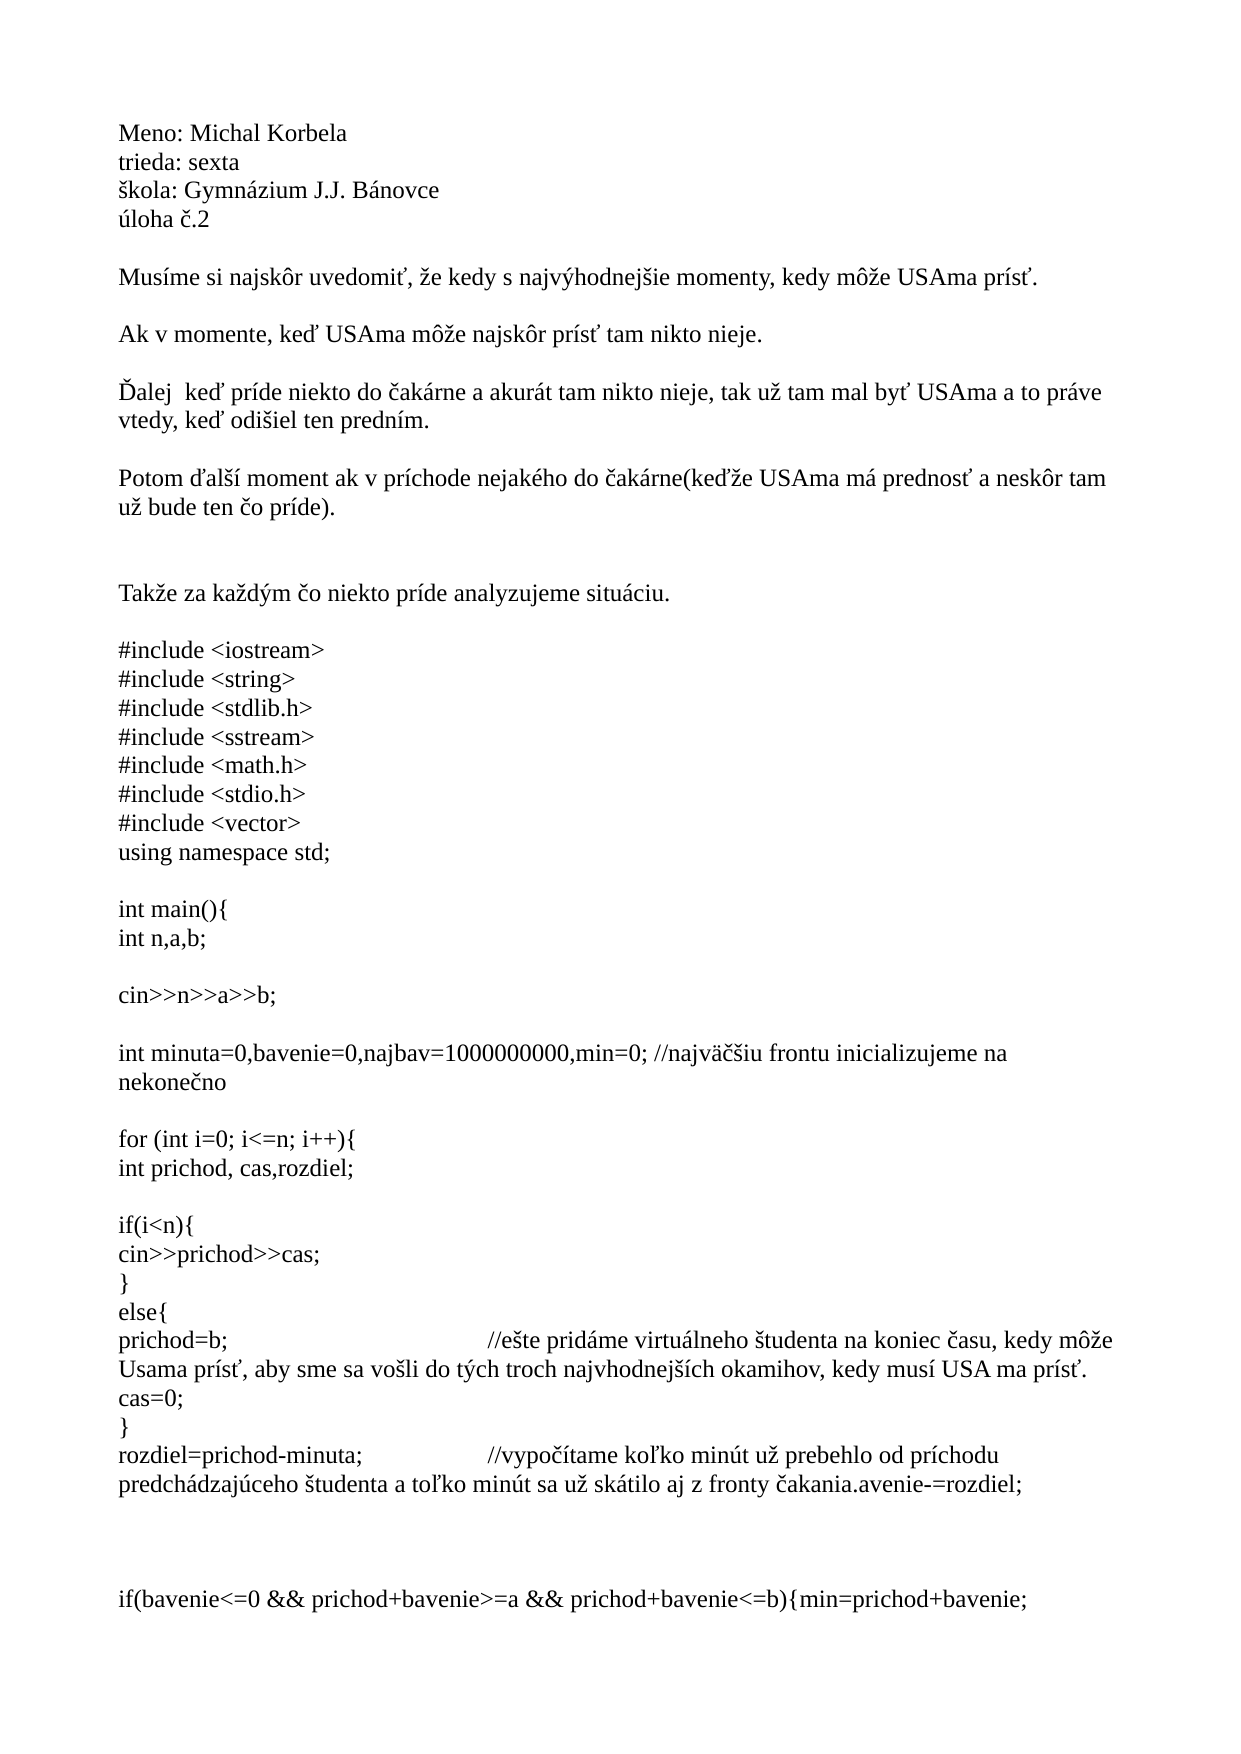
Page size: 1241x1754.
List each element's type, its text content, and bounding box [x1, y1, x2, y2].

text #include <stdlib.h> [118, 693, 1122, 722]
text using namespace std; [118, 837, 1122, 866]
text #include <string> [118, 664, 1122, 693]
text #include <math.h> [118, 751, 1122, 779]
text Ak v momente, keď USAma môže najskôr prísť tam nikto nieje. [118, 319, 1122, 348]
text else{ [118, 1297, 1122, 1326]
text int prichod, cas,rozdiel; [118, 1153, 1122, 1182]
text Ďalej keď príde niekto do čakárne a akurát tam nikto nieje, tak už tam mal byť USAma a to práve vtedy, keď odišiel ten predním. [118, 377, 1122, 434]
text úloha č.2 [118, 204, 1122, 233]
text int n,a,b; [118, 923, 1122, 952]
text prichod=b; //ešte pridáme virtuálneho študenta na koniec času, kedy môže Usama prísť, aby sme sa vošli do tých troch najvhodnejších okamihov, kedy musí USA ma prísť. [118, 1326, 1122, 1383]
text #include <iostream> [118, 636, 1122, 664]
text if(i<n){ [118, 1211, 1122, 1239]
text cin>>n>>a>>b; [118, 981, 1122, 1009]
text } [118, 1268, 1122, 1297]
text int main(){ [118, 894, 1122, 923]
text if(bavenie<=0 && prichod+bavenie>=a && prichod+bavenie<=b){min=prichod+bavenie; [118, 1584, 1122, 1613]
text int minuta=0,bavenie=0,najbav=1000000000,min=0; //najväčšiu frontu inicializujeme na nekonečno [118, 1038, 1122, 1096]
text Potom ďalší moment ak v príchode nejakého do čakárne(keďže USAma má prednosť a neskôr tam už bude ten čo príde). [118, 463, 1122, 521]
text Meno: Michal Korbela [118, 118, 1122, 147]
text Musíme si najskôr uvedomiť, že kedy s najvýhodnejšie momenty, kedy môže USAma prísť. [118, 262, 1122, 291]
text cas=0; [118, 1383, 1122, 1412]
text trieda: sexta [118, 147, 1122, 176]
text cin>>prichod>>cas; [118, 1239, 1122, 1268]
text #include <vector> [118, 808, 1122, 837]
text Takže za každým čo niekto príde analyzujeme situáciu. [118, 578, 1122, 607]
text škola: Gymnázium J.J. Bánovce [118, 176, 1122, 204]
text rozdiel=prichod-minuta; //vypočítame koľko minút už prebehlo od príchodu predchádzajúceho študenta a toľko minút sa už skátilo aj z fronty čakania.avenie-=rozdiel; [118, 1441, 1122, 1498]
text } [118, 1412, 1122, 1441]
text for (int i=0; i<=n; i++){ [118, 1124, 1122, 1153]
text #include <sstream> [118, 722, 1122, 751]
text #include <stdio.h> [118, 779, 1122, 808]
